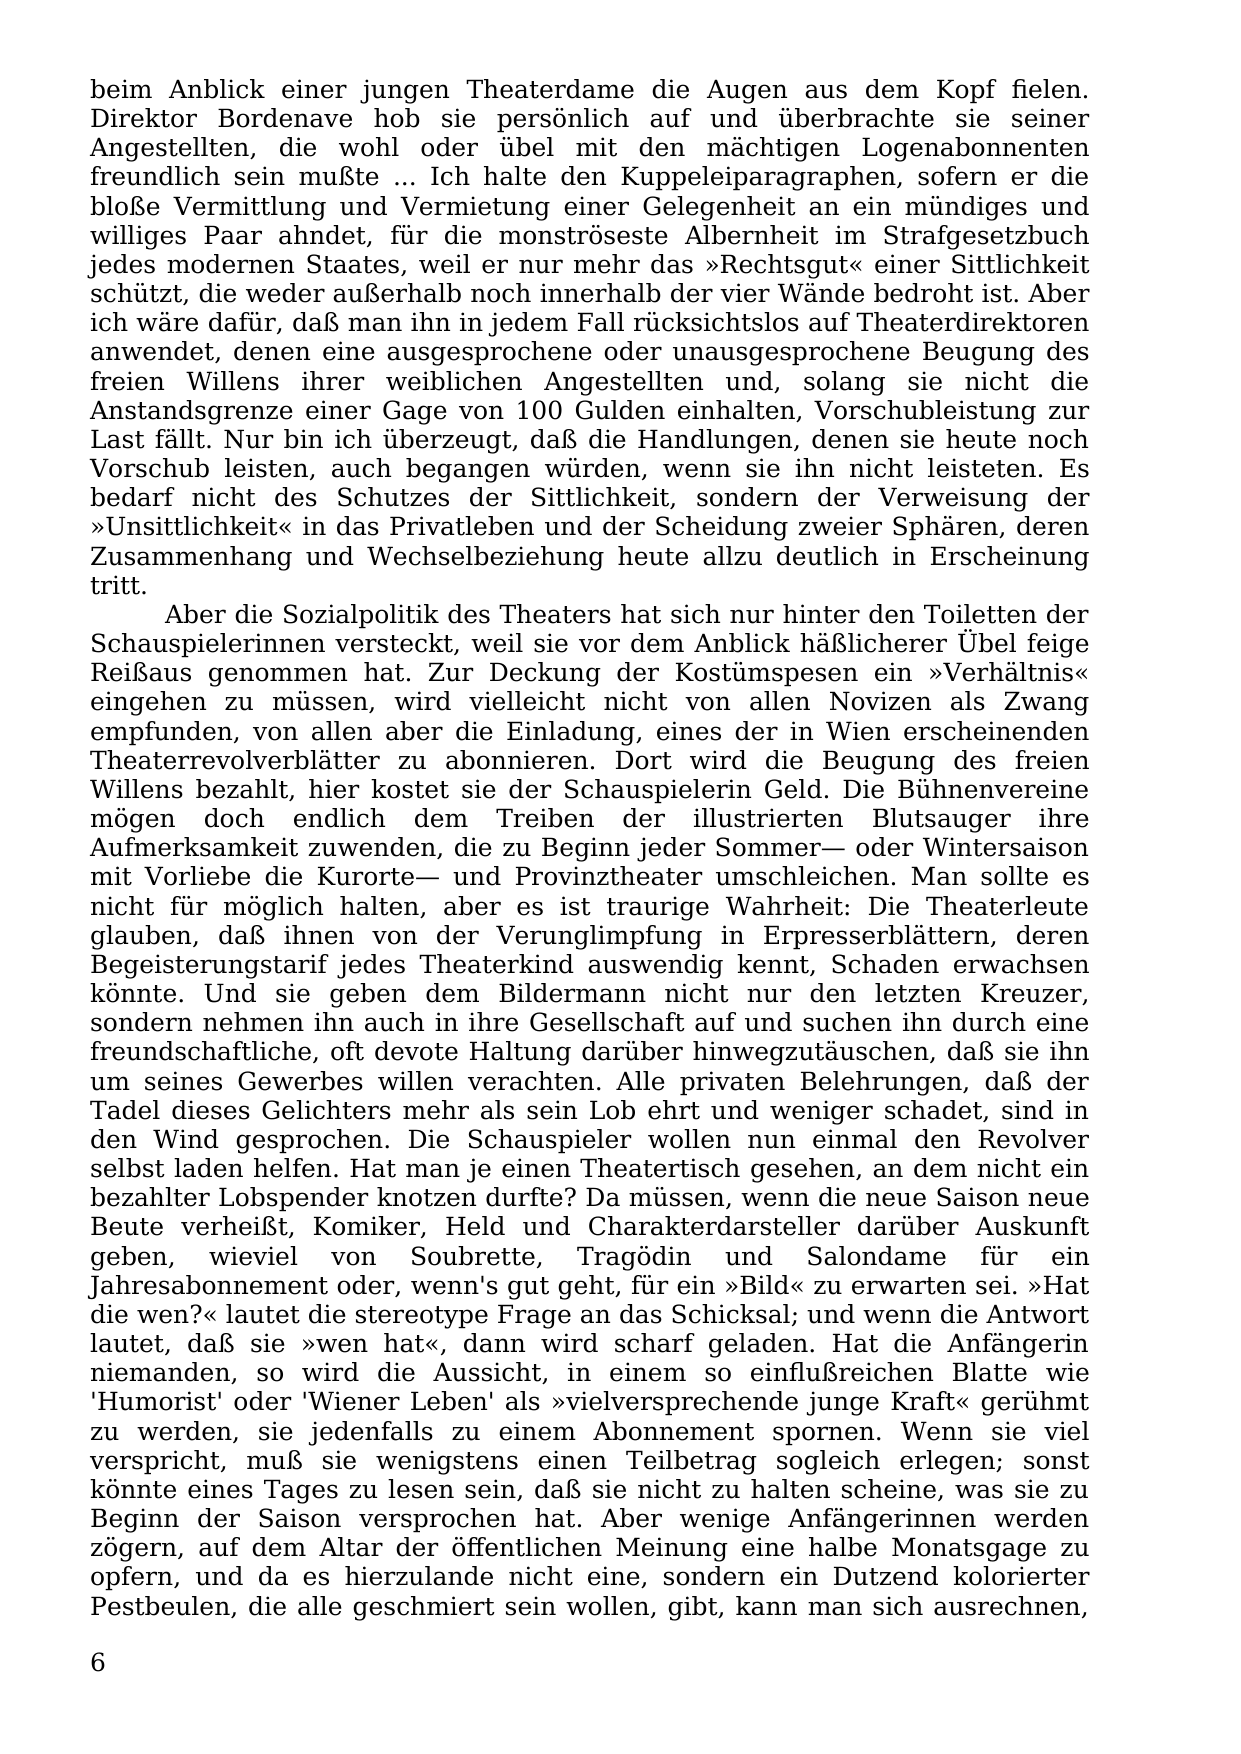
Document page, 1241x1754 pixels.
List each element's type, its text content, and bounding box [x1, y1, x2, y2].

text beim Anblick einer jungen Theaterdame die Augen aus dem Kopf fielen. Direktor Bordenave hob sie persönlich auf und überbrachte sie seiner Angestellten, die wohl oder übel mit den mächtigen Logenabonnenten freundlich sein mußte ... Ich halte den Kuppeleiparagraphen, sofern er die bloße Vermittlung und Vermietung einer Gelegenheit an ein mündiges und williges Paar ahndet, für die monströseste Albernheit im Strafgesetzbuch jedes modernen Staates, weil er nur mehr das »Rechtsgut« einer Sittlichkeit schützt, die weder außerhalb noch innerhalb der vier Wände bedroht ist. Aber ich wäre dafür, daß man ihn in jedem Fall rücksichtslos auf Theaterdirektoren anwendet, denen eine ausgesprochene oder unausgesprochene Beugung des freien Willens ihrer weiblichen Angestellten und, solang sie nicht die Anstandsgrenze einer Gage von 100 Gulden einhalten, Vorschubleistung zur Last fällt. Nur bin ich überzeugt, daß die Handlungen, denen sie heute noch Vorschub leisten, auch begangen würden, wenn sie ihn nicht leisteten. Es bedarf nicht des Schutzes der Sittlichkeit, sondern der Verweisung der »Unsittlichkeit« in das Privatleben und der Scheidung zweier Sphären, deren Zusammenhang und Wechselbeziehung heute allzu deutlich in Erscheinung tritt. [90, 75, 1091, 600]
text Aber die Sozialpolitik des Theaters hat sich nur hinter den Toiletten der Schauspielerinnen versteckt, weil sie vor dem Anblick häßlicherer Übel feige Reißaus genommen hat. Zur Deckung der Kostümspesen ein »Verhältnis« eingehen zu müssen, wird vielleicht nicht von allen Novizen als Zwang empfunden, von allen aber die Einladung, eines der in Wien erscheinenden Theaterrevolverblätter zu abonnieren. Dort wird die Beugung des freien Willens bezahlt, hier kostet sie der Schauspielerin Geld. Die Bühnenvereine mögen doch endlich dem Treiben der illustrierten Blutsauger ihre Aufmerksamkeit zuwenden, die zu Beginn jeder Sommer— oder Wintersaison mit Vorliebe die Kurorte— und Provinztheater umschleichen. Man sollte es nicht für möglich halten, aber es ist traurige Wahrheit: Die Theaterleute glauben, daß ihnen von der Verunglimpfung in Erpresserblättern, deren Begeisterungstarif jedes Theaterkind auswendig kennt, Schaden erwachsen könnte. Und sie geben dem Bildermann nicht nur den letzten Kreuzer, sondern nehmen ihn auch in ihre Gesellschaft auf und suchen ihn durch eine freundschaftliche, oft devote Haltung darüber hinwegzutäuschen, daß sie ihn um seines Gewerbes willen verachten. Alle privaten Belehrungen, daß der Tadel dieses Gelichters mehr als sein Lob ehrt und weniger schadet, sind in den Wind gesprochen. Die Schauspieler wollen nun einmal den Revolver selbst laden helfen. Hat man je einen Theatertisch gesehen, an dem nicht ein bezahlter Lobspender knotzen durfte? Da müssen, wenn die neue Saison neue Beute verheißt, Komiker, Held und Charakterdarsteller darüber Auskunft geben, wieviel von Soubrette, Tragödin und Salondame für ein Jahresabonnement oder, wenn's gut geht, für ein »Bild« zu erwarten sei. »Hat die wen?« lautet die stereotype Frage an das Schicksal; und wenn die Antwort lautet, daß sie »wen hat«, dann wird scharf geladen. Hat die Anfängerin niemanden, so wird die Aussicht, in einem so einflußreichen Blatte wie 'Humorist' oder 'Wiener Leben' als »vielversprechende junge Kraft« gerühmt zu werden, sie jedenfalls zu einem Abonnement spornen. Wenn sie viel verspricht, muß sie wenigstens einen Teilbetrag sogleich erlegen; sonst könnte eines Tages zu lesen sein, daß sie nicht zu halten scheine, was sie zu Beginn der Saison versprochen hat. Aber wenige Anfängerinnen werden zögern, auf dem Altar der öffentlichen Meinung eine halbe Monatsgage zu opfern, und da es hierzulande nicht eine, sondern ein Dutzend kolorierter Pestbeulen, die alle geschmiert sein wollen, gibt, kann man sich ausrechnen, [90, 600, 1091, 1621]
